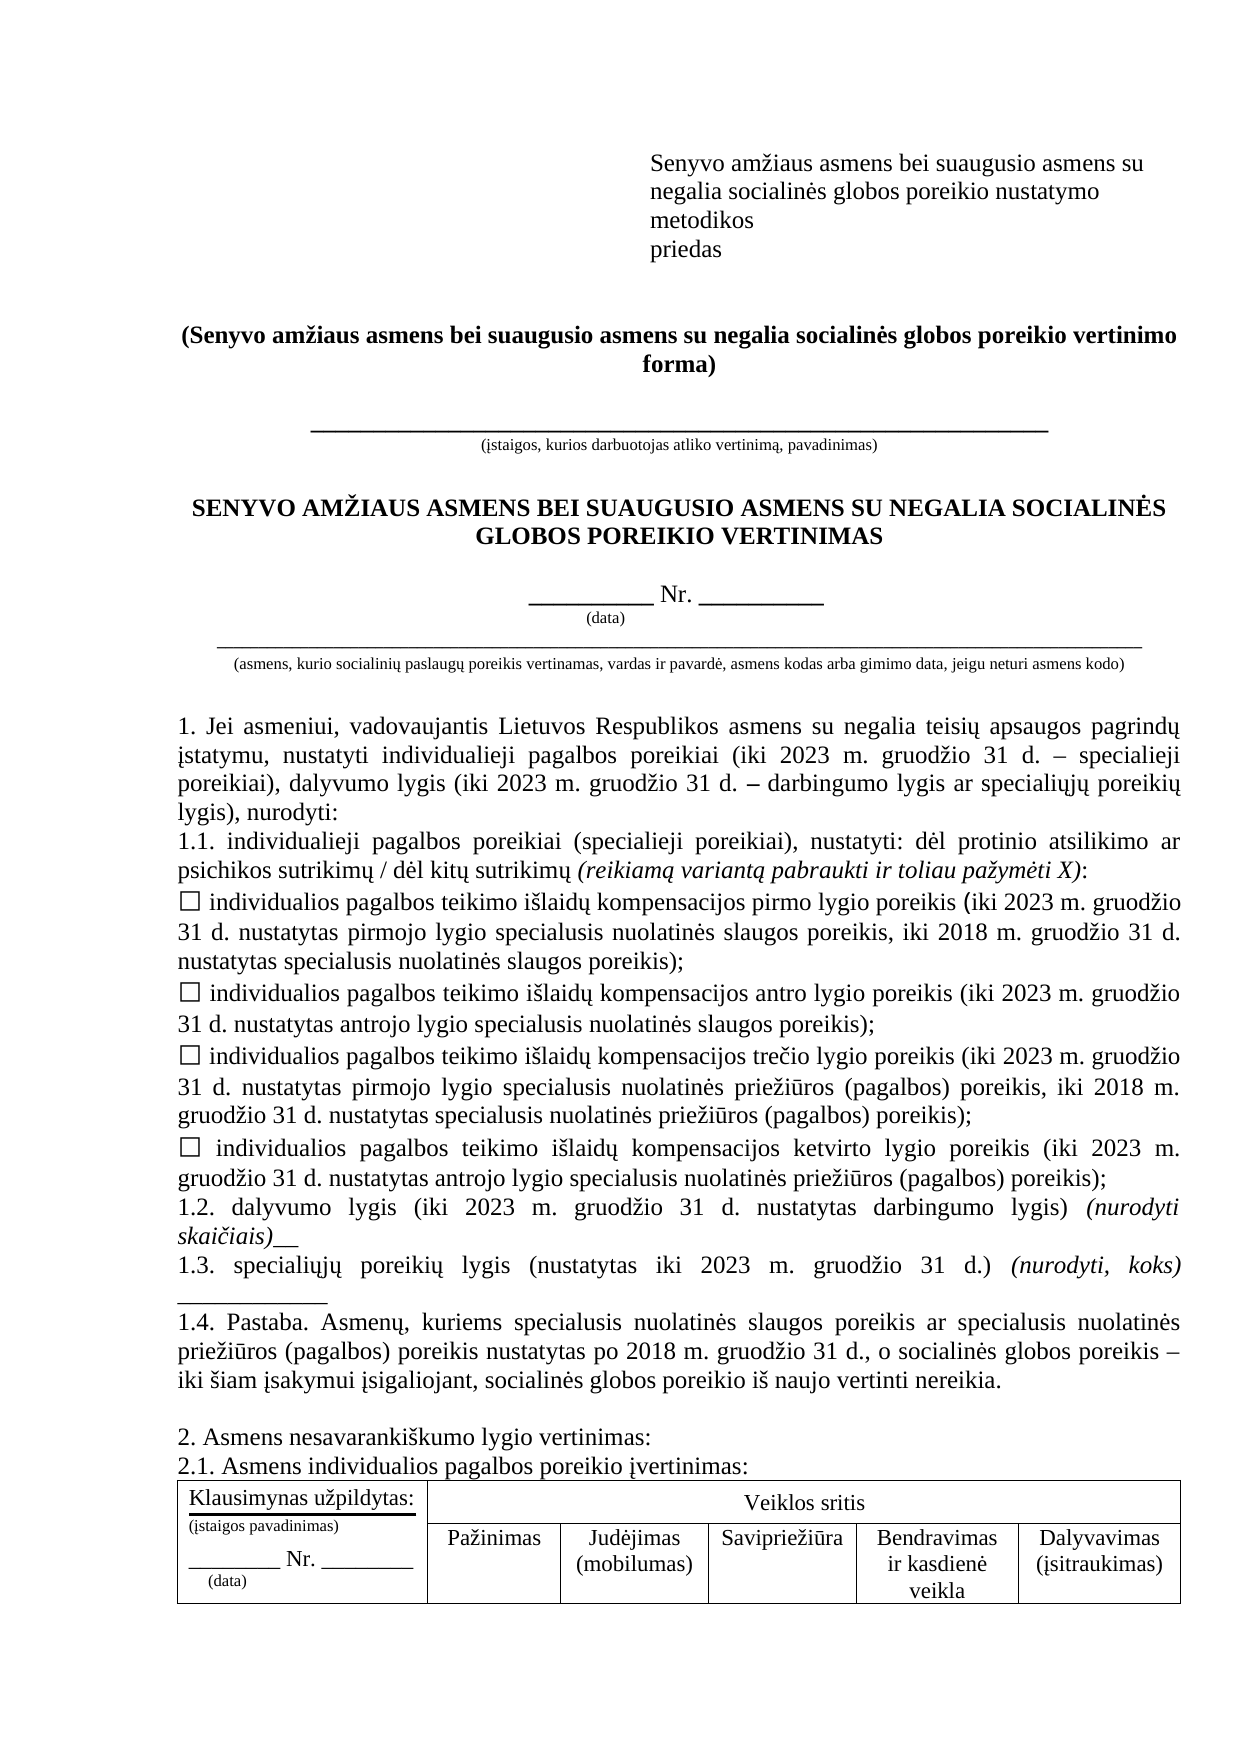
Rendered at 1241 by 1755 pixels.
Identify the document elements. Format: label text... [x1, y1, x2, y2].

text 2.1. Asmens individualios pagalbos poreikio įvertinimas: [177, 1451, 1181, 1480]
table_cell Bendravimas ir kasdienė veikla [857, 1524, 1018, 1603]
text metodikos [177, 205, 1181, 234]
table_cell Pažinimas [428, 1524, 560, 1603]
table_header Klausimynas užpildytas: (įstaigos pavadinimas) ________ Nr. ________ (data) [178, 1481, 427, 1603]
text ⬜ individualios pagalbos teikimo išlaidų kompensacijos antro lygio poreikis (iki 2023 m. gruodžio 31 d. nustatytas antrojo lygio specialusis nuolatinės slaugos poreikis); [177, 975, 1181, 1038]
text priedas [177, 234, 1181, 263]
text 1.2. dalyvumo lygis (iki 2023 m. gruodžio 31 d. nustatytas darbingumo lygis) (nurodyti skaičiais)__ [177, 1192, 1181, 1250]
text 1.1. individualieji pagalbos poreikiai (specialieji poreikiai), nustatyti: dėl protinio atsilikimo ar psichikos sutrikimų / dėl kitų sutrikimų (reikiamą variantą pabraukti ir toliau pažymėti X): [177, 826, 1181, 883]
text ⬜ individualios pagalbos teikimo išlaidų kompensacijos trečio lygio poreikis (iki 2023 m. gruodžio 31 d. nustatytas pirmojo lygio specialusis nuolatinės priežiūros (pagalbos) poreikis, iki 2018 m. gruodžio 31 d. nustatytas specialusis nuolatinės priežiūros (pagalbos) poreikis); [177, 1038, 1181, 1129]
text _______________________________________________________________________________________________________________ [177, 636, 1181, 659]
text 1.3. specialiųjų poreikių lygis (nustatytas iki 2023 m. gruodžio 31 d.) (nurodyti, koks) ____________ [177, 1250, 1181, 1307]
text ⬜ individualios pagalbos teikimo išlaidų kompensacijos pirmo lygio poreikis (iki 2023 m. gruodžio 31 d. nustatytas pirmojo lygio specialusis nuolatinės slaugos poreikis, iki 2018 m. gruodžio 31 d. nustatytas specialusis nuolatinės slaugos poreikis); [177, 883, 1181, 975]
text SENYVO AMŽIAUS ASMENS BEI SUAUGUSIO ASMENS SU NEGALIA SOCIALINĖS GLOBOS POREIKIO VERTINIMAS [177, 493, 1181, 550]
text Senyvo amžiaus asmens bei suaugusio asmens su [177, 148, 1181, 176]
text ___________________________________________________________ [177, 406, 1181, 435]
text 1. Jei asmeniui, vadovaujantis Lietuvos Respublikos asmens su negalia teisių apsaugos pagrindų įstatymu, nustatyti individualieji pagalbos poreikiai (iki 2023 m. gruodžio 31 d. – specialieji poreikiai), dalyvumo lygis (iki 2023 m. gruodžio 31 d. – darbingumo lygis ar specialiųjų poreikių lygis), nurodyti: [177, 711, 1181, 826]
text 2. Asmens nesavarankiškumo lygio vertinimas: [177, 1422, 1181, 1451]
table_cell Savipriežiūra [709, 1524, 856, 1603]
table_cell Dalyvavimas (įsitraukimas) [1019, 1524, 1180, 1603]
text (įstaigos, kurios darbuotojas atliko vertinimą, pavadinimas) [177, 435, 1181, 464]
text (data) [29, 608, 1181, 636]
text (Senyvo amžiaus asmens bei suaugusio asmens su negalia socialinės globos poreikio vertinimo forma) [177, 320, 1181, 378]
text ⬜ individualios pagalbos teikimo išlaidų kompensacijos ketvirto lygio poreikis (iki 2023 m. gruodžio 31 d. nustatytas antrojo lygio specialusis nuolatinės priežiūros (pagalbos) poreikis); [177, 1129, 1181, 1192]
text (asmens, kurio socialinių paslaugų poreikis vertinamas, vardas ir pavardė, asmens kodas arba gimimo data, jeigu neturi asmens kodo) [177, 659, 1181, 682]
table_cell Judėjimas (mobilumas) [561, 1524, 708, 1603]
table_header Veiklos sritis [428, 1481, 1180, 1523]
text __________ Nr. __________ [177, 579, 1181, 608]
text negalia socialinės globos poreikio nustatymo [177, 176, 1181, 205]
text 1.4. Pastaba. Asmenų, kuriems specialusis nuolatinės slaugos poreikis ar specialusis nuolatinės priežiūros (pagalbos) poreikis nustatytas po 2018 m. gruodžio 31 d., o socialinės globos poreikis – iki šiam įsakymui įsigaliojant, socialinės globos poreikio iš naujo vertinti nereikia. [177, 1307, 1181, 1393]
